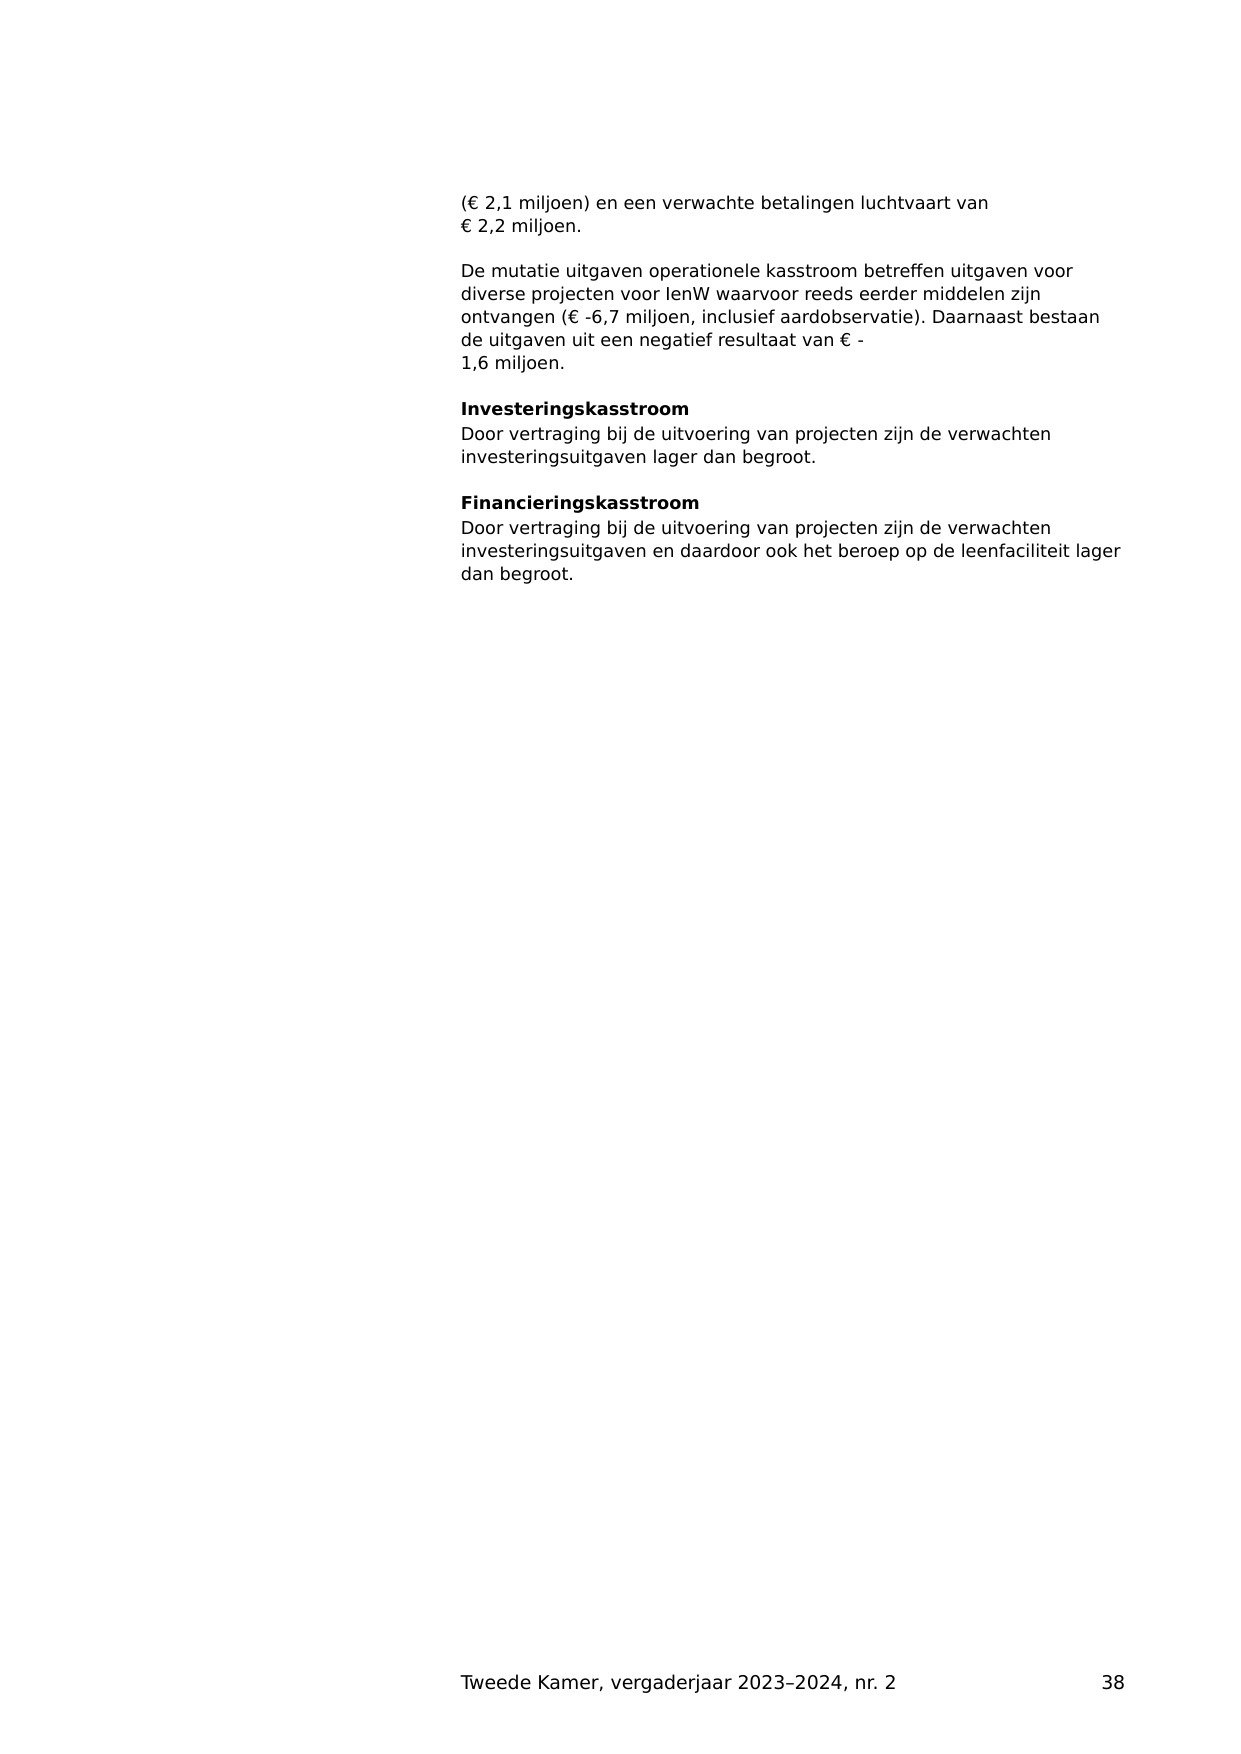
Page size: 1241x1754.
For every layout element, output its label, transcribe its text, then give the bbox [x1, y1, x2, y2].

text Financieringskasstroom [461, 491, 1125, 514]
text De mutatie uitgaven operationele kasstroom betreffen uitgaven voor diverse projecten voor IenW waarvoor reeds eerder middelen zijn ontvangen (€ -6,7 miljoen, inclusief aardobservatie). Daarnaast bestaan de uitgaven uit een negatief resultaat van € -1,6 miljoen. [461, 259, 1125, 374]
text Door vertraging bij de uitvoering van projecten zijn de verwachten investeringsuitgaven en daardoor ook het beroep op de leenfaciliteit lager dan begroot. [461, 516, 1125, 584]
text Door vertraging bij de uitvoering van projecten zijn de verwachten investeringsuitgaven lager dan begroot. [461, 422, 1125, 468]
text Investeringskasstroom [461, 397, 1125, 420]
text (€ 2,1 miljoen) en een verwachte betalingen luchtvaart van € 2,2 miljoen. [461, 191, 1125, 237]
